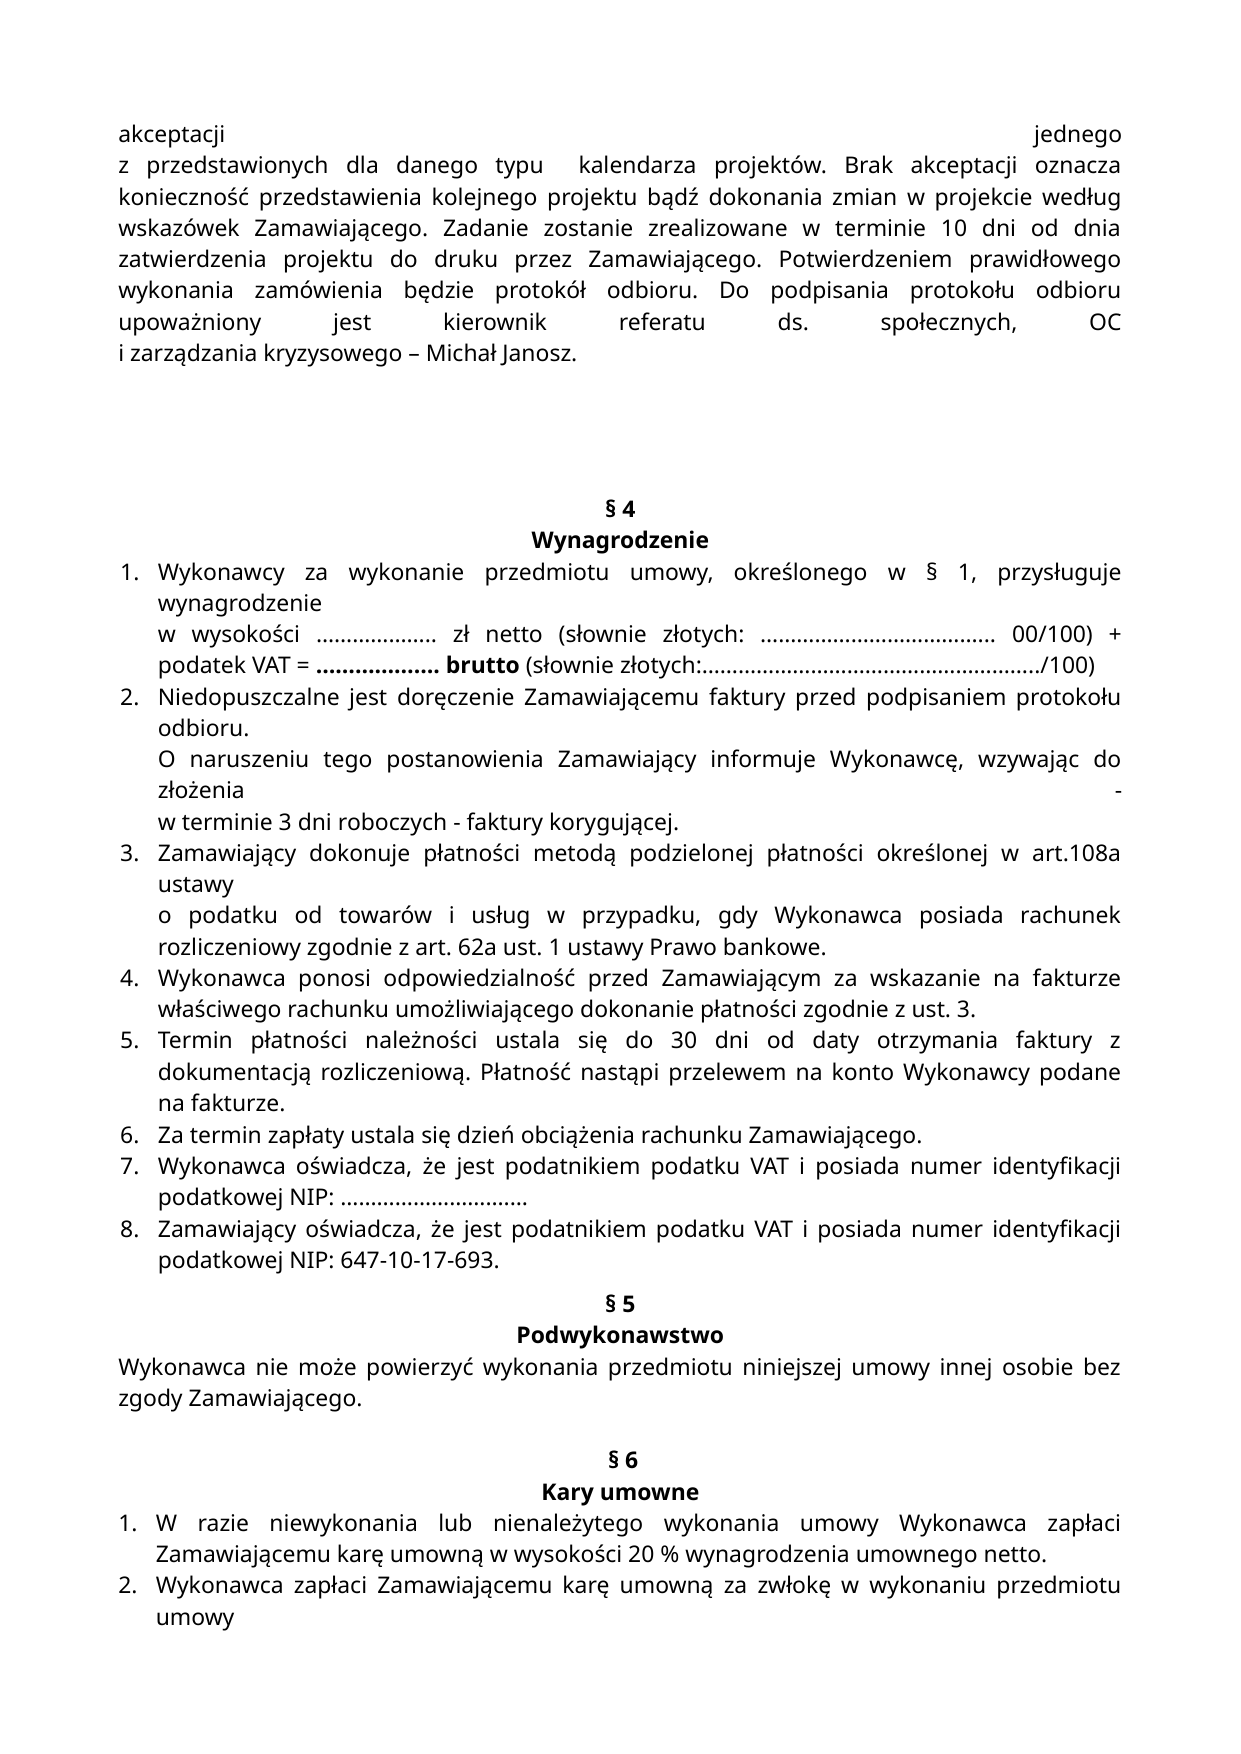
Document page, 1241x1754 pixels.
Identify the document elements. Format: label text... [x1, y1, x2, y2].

text Wynagrodzenie [118, 524, 1122, 556]
list Niedopuszczalne jest doręczenie Zamawiającemu faktury przed podpisaniem protokołu odbioru. O naruszeniu tego postanowienia Zamawiający informuje Wykonawcę, wzywając do złożenia - w terminie 3 dni roboczych - faktury korygującej. [120, 681, 1122, 837]
text akceptacji jednego z przedstawionych dla danego typu kalendarza projektów. Brak akceptacji oznacza konieczność przedstawienia kolejnego projektu bądź dokonania zmian w projekcie według wskazówek Zamawiającego. Zadanie zostanie zrealizowane w terminie 10 dni od dnia zatwierdzenia projektu do druku przez Zamawiającego. Potwierdzeniem prawidłowego wykonania zamówienia będzie protokół odbioru. Do podpisania protokołu odbioru upoważniony jest kierownik referatu ds. społecznych, OC i zarządzania kryzysowego – Michał Janosz. [118, 118, 1122, 368]
list Wykonawcy za wykonanie przedmiotu umowy, określonego w § 1, przysługuje wynagrodzenie w wysokości ……………….. zł netto (słownie złotych: ………………………………... 00/100) + podatek VAT = ………………. brutto (słownie złotych:………………………………………………../100) [120, 556, 1122, 681]
list Termin płatności należności ustala się do 30 dni od daty otrzymania faktury z dokumentacją rozliczeniową. Płatność nastąpi przelewem na konto Wykonawcy podane na fakturze. [120, 1024, 1122, 1118]
list Zamawiający oświadcza, że jest podatnikiem podatku VAT i posiada numer identyfikacji podatkowej NIP: 647-10-17-693. [120, 1213, 1122, 1276]
list W razie niewykonania lub nienależytego wykonania umowy Wykonawca zapłaci Zamawiającemu karę umowną w wysokości 20 % wynagrodzenia umownego netto. [118, 1507, 1122, 1569]
text § 4 [118, 493, 1122, 524]
list Za termin zapłaty ustala się dzień obciążenia rachunku Zamawiającego. [120, 1119, 1122, 1150]
text § 6 [118, 1444, 1122, 1476]
list Wykonawca zapłaci Zamawiającemu karę umowną za zwłokę w wykonaniu przedmiotu umowy [118, 1569, 1122, 1632]
text Podwykonawstwo [118, 1319, 1122, 1351]
text Wykonawca nie może powierzyć wykonania przedmiotu niniejszej umowy innej osobie bez zgody Zamawiającego. [118, 1351, 1122, 1413]
list Wykonawca oświadcza, że jest podatnikiem podatku VAT i posiada numer identyfikacji podatkowej NIP: ……………………….… [120, 1150, 1122, 1212]
text § 5 [118, 1288, 1122, 1319]
list Wykonawca ponosi odpowiedzialność przed Zamawiającym za wskazanie na fakturze właściwego rachunku umożliwiającego dokonanie płatności zgodnie z ust. 3. [120, 962, 1122, 1024]
list Zamawiający dokonuje płatności metodą podzielonej płatności określonej w art.108a ustawy o podatku od towarów i usług w przypadku, gdy Wykonawca posiada rachunek rozliczeniowy zgodnie z art. 62a ust. 1 ustawy Prawo bankowe. [120, 837, 1122, 962]
text Kary umowne [118, 1476, 1122, 1507]
